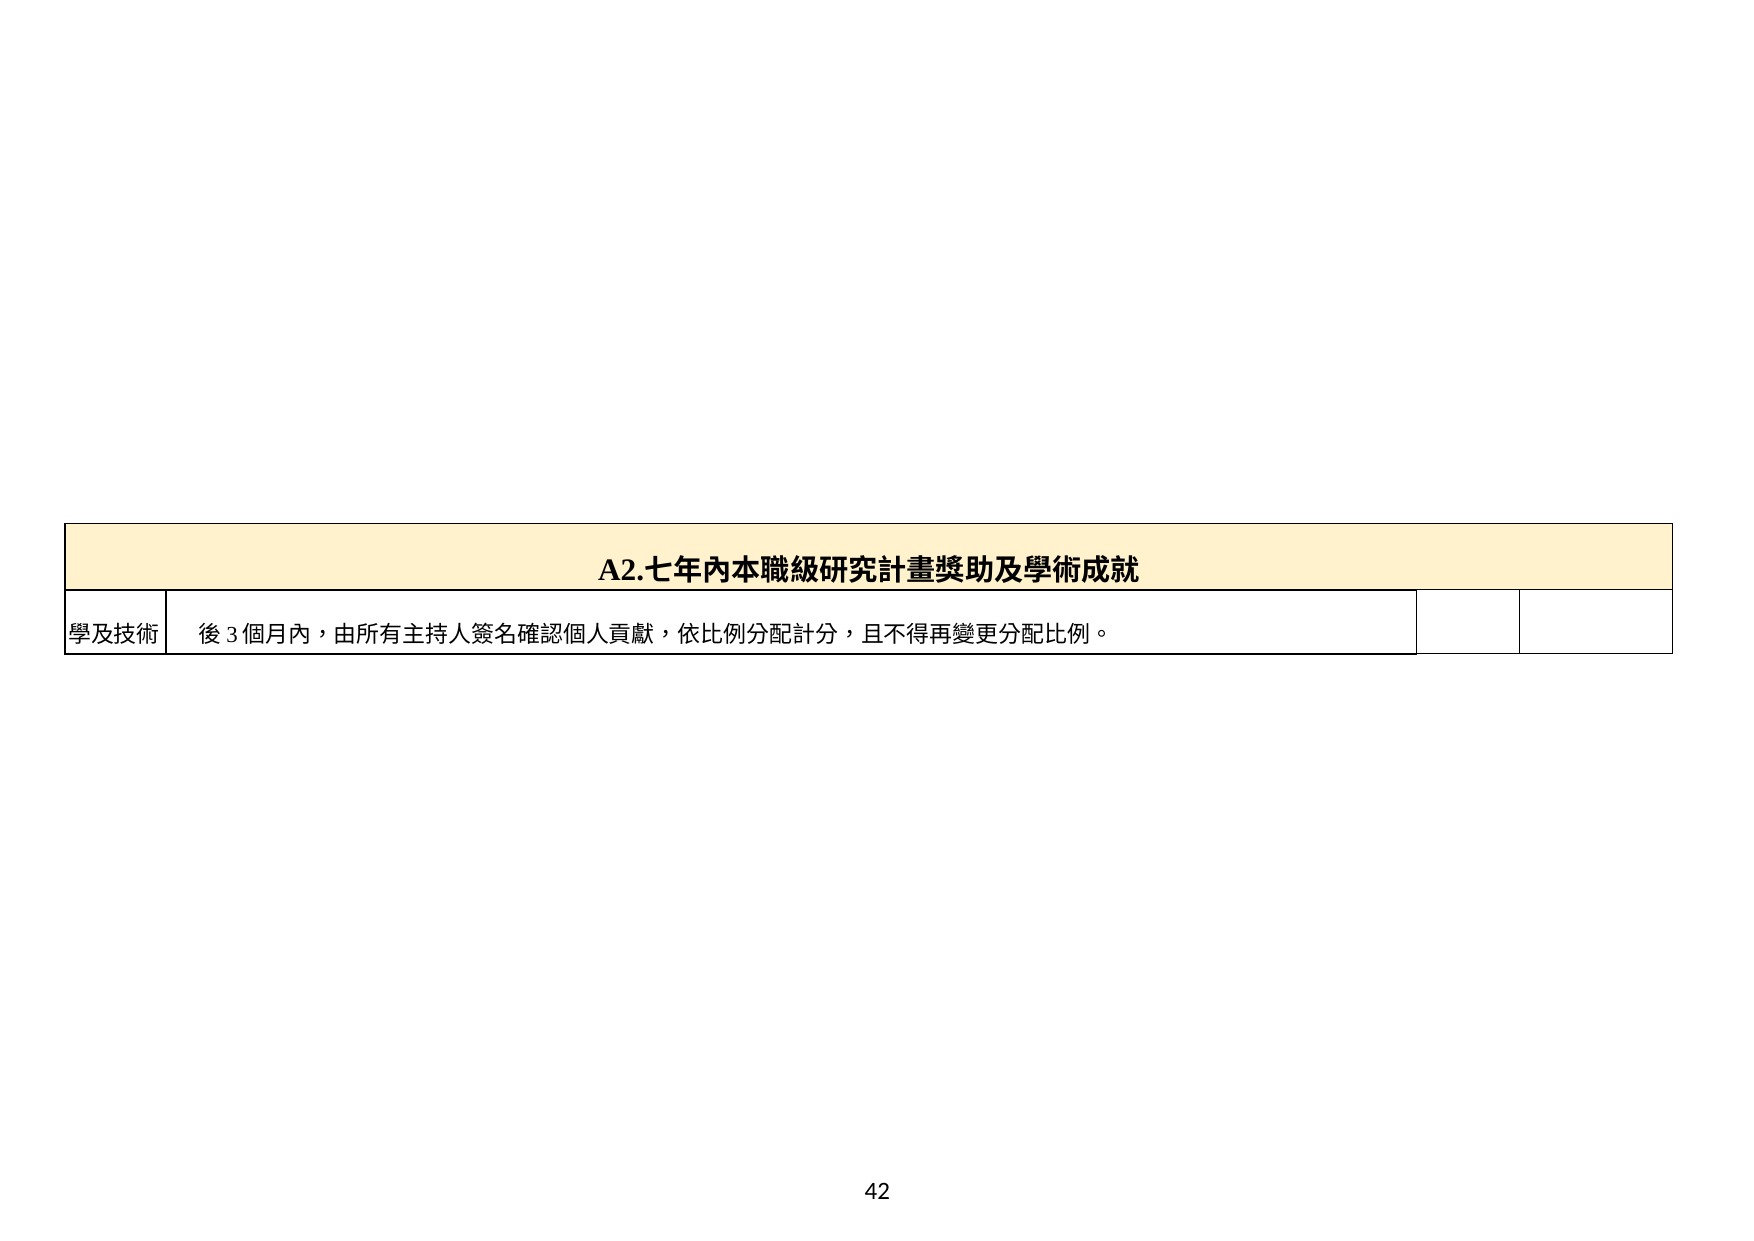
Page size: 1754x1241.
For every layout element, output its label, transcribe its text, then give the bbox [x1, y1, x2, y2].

table_cell [1520, 590, 1672, 653]
table_cell [1417, 590, 1519, 653]
table_header A2.七年內本職級研究計畫獎助及學術成就 [66, 524, 1672, 589]
table_cell 學及技術 [66, 591, 165, 653]
table_cell 後3個月內，由所有主持人簽名確認個人貢獻，依比例分配計分，且不得再變更分配比例。 [167, 591, 1416, 653]
